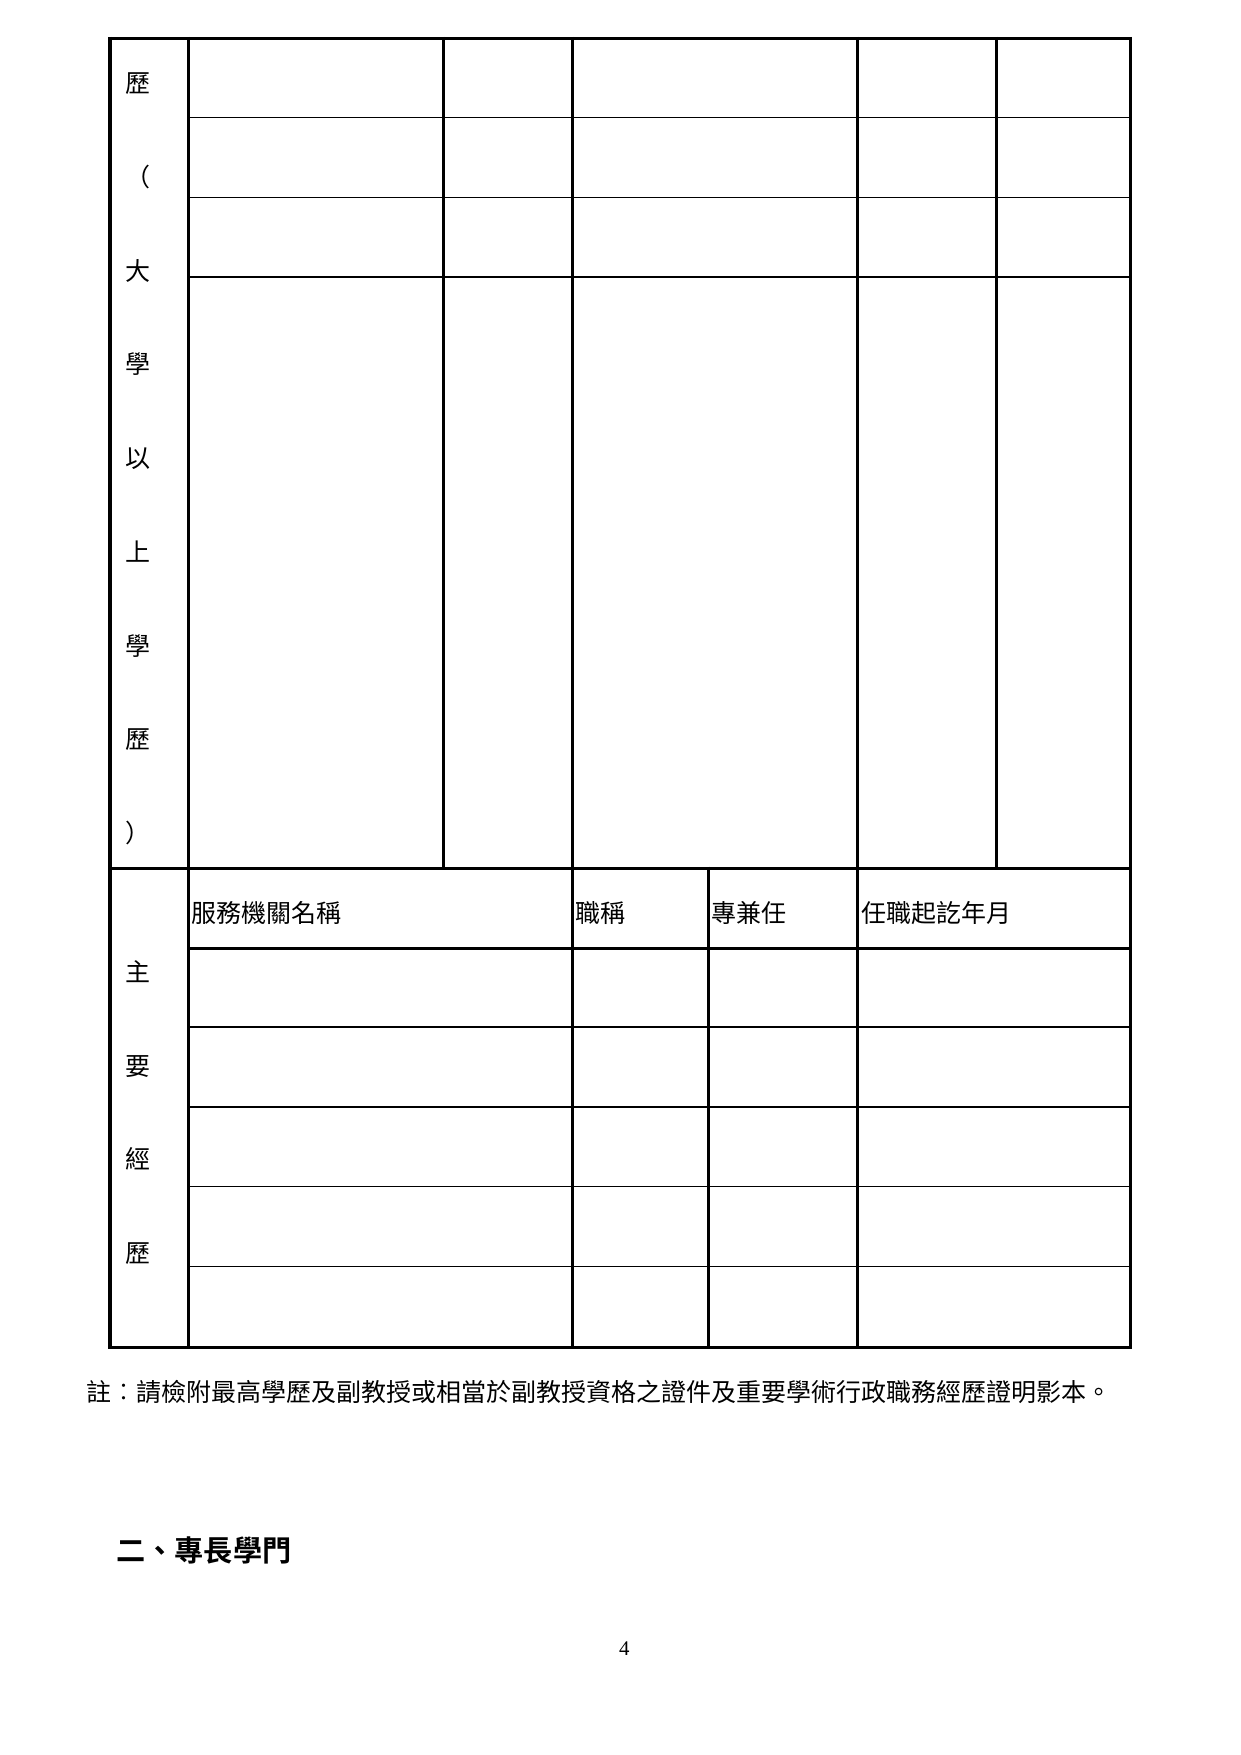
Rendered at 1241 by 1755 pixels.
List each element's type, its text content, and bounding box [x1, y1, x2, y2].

table_cell [445, 198, 571, 276]
table_cell [190, 40, 442, 117]
table_cell [574, 1108, 707, 1186]
table_cell [998, 40, 1129, 117]
table_cell [190, 1028, 571, 1106]
table_cell [190, 278, 442, 867]
table_cell [190, 1108, 571, 1186]
table_cell [445, 118, 571, 197]
table_cell [710, 1267, 856, 1346]
table_cell 歷（大學以上學歷） [112, 40, 187, 867]
table_cell [574, 1187, 707, 1266]
table_cell [859, 950, 1129, 1026]
table_cell [998, 118, 1129, 197]
table_cell [190, 198, 442, 276]
table_cell 服務機關名稱 [190, 870, 571, 947]
table_cell [445, 40, 571, 117]
table_cell [574, 118, 856, 197]
table_cell 任職起訖年月 [859, 870, 1129, 947]
text 二、專長學門 [43, 1507, 1122, 1569]
table_cell 專兼任 [710, 870, 856, 947]
table_cell [574, 1028, 707, 1106]
table_cell [710, 1108, 856, 1186]
table_cell [574, 950, 707, 1026]
table_cell [998, 198, 1129, 276]
table_cell [710, 950, 856, 1026]
table_cell [574, 278, 856, 867]
table_cell [574, 40, 856, 117]
table_cell [859, 198, 995, 276]
table_cell [710, 1028, 856, 1106]
table_cell [190, 1267, 571, 1346]
table_cell [998, 278, 1129, 867]
table_cell [190, 118, 442, 197]
table_cell [859, 118, 995, 197]
table_cell [859, 40, 995, 117]
text 註︰請檢附最高學歷及副教授或相當於副教授資格之證件及重要學術行政職務經歷證明影本。 [43, 1349, 1122, 1412]
table_cell [190, 1187, 571, 1266]
table_cell [445, 278, 571, 867]
table_cell [859, 1267, 1129, 1346]
table_cell 主要經歷 [112, 870, 187, 1346]
table_cell [574, 198, 856, 276]
table_cell [574, 1267, 707, 1346]
table_cell [859, 1108, 1129, 1186]
table_cell [190, 950, 571, 1026]
table_cell [859, 1028, 1129, 1106]
table_cell [859, 278, 995, 867]
table_cell [859, 1187, 1129, 1266]
table_cell 職稱 [574, 870, 707, 947]
table_cell [710, 1187, 856, 1266]
